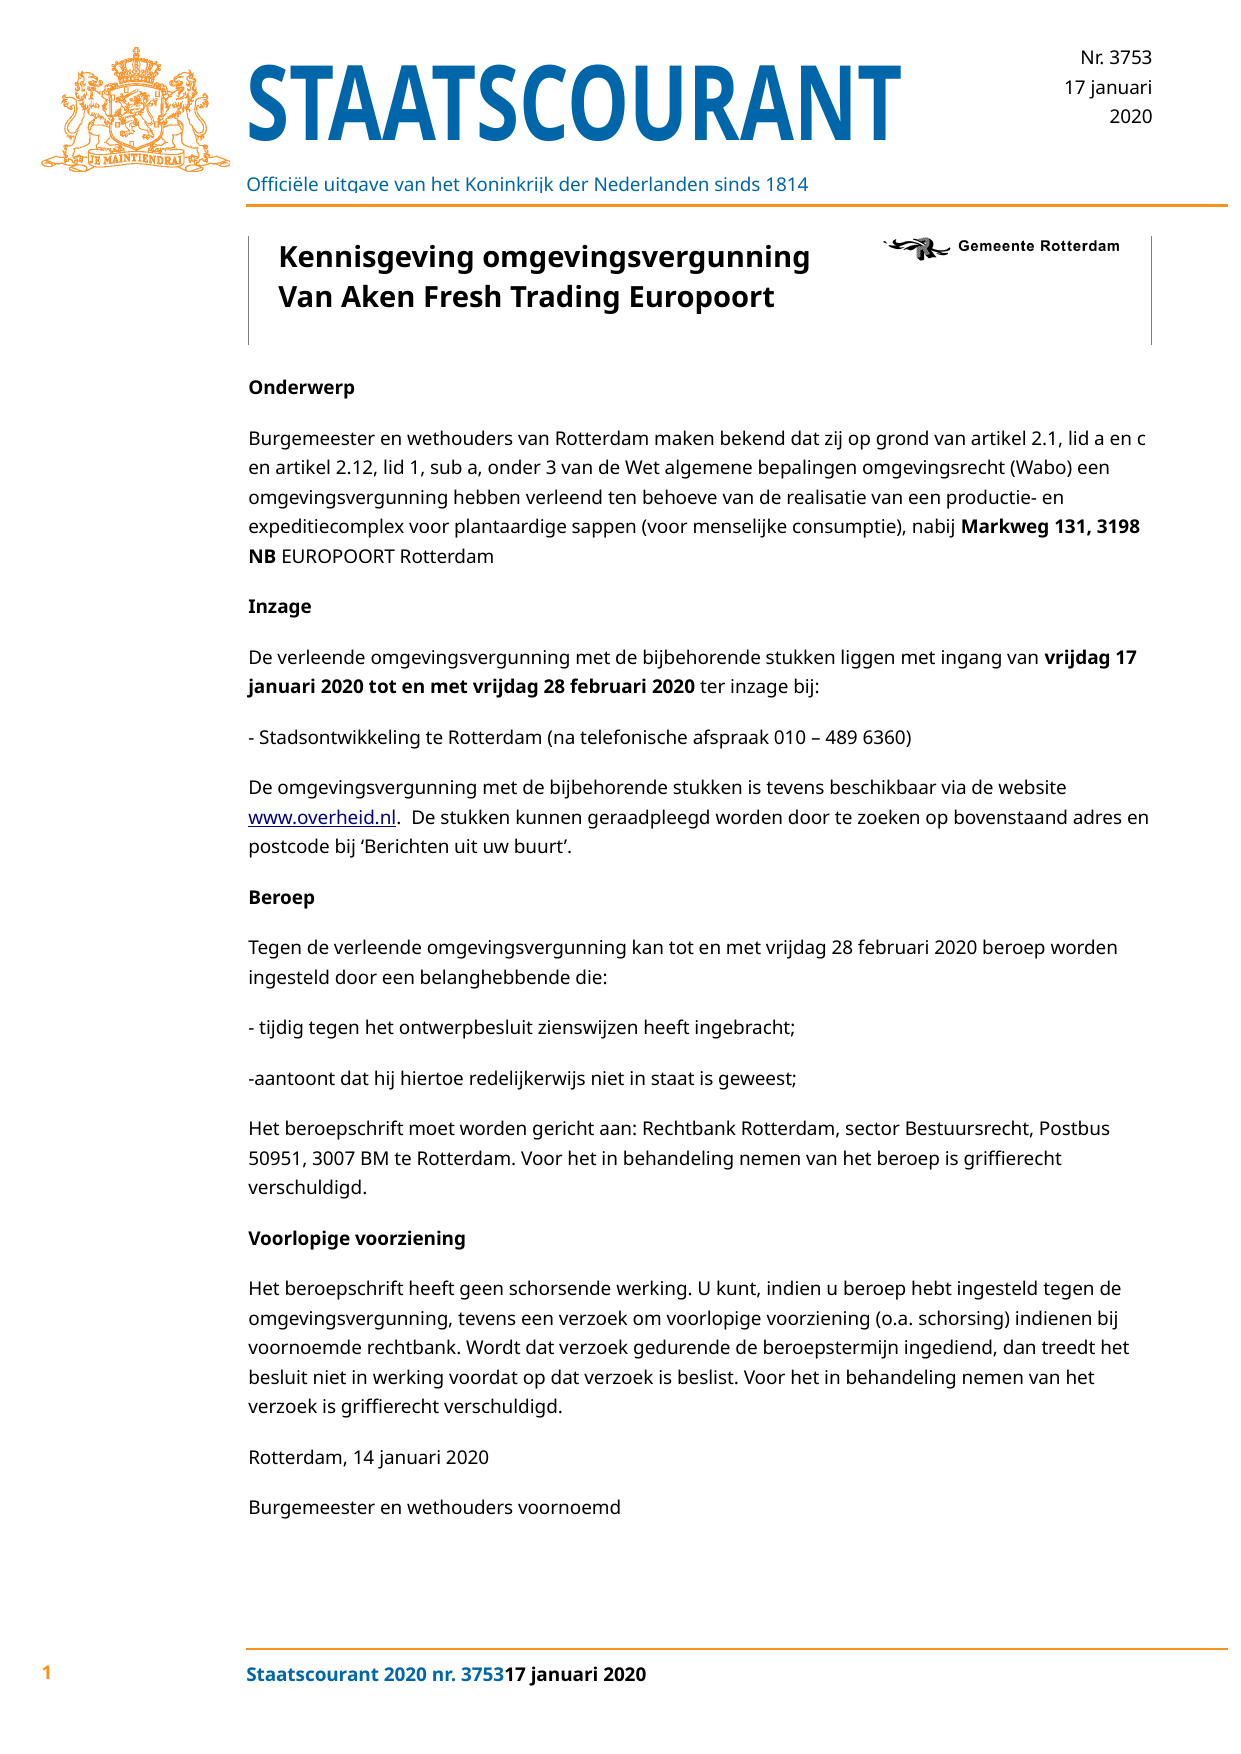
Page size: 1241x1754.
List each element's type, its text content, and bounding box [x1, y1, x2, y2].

text Burgemeester en wethouders voornoemd [248, 1494, 1152, 1520]
text Het beroepschrift moet worden gericht aan: Rechtbank Rotterdam, sector Bestuursrecht, Postbus 50951, 3007 BM te Rotterdam. Voor het in behandeling nemen van het beroep is griffierecht verschuldigd. [248, 1115, 1152, 1200]
text Burgemeester en wethouders van Rotterdam maken bekend dat zij op grond van artikel 2.1, lid a en c en artikel 2.12, lid 1, sub a, onder 3 van de Wet algemene bepalingen omgevingsrecht (Wabo) een omgevingsvergunning hebben verleend ten behoeve van de realisatie van een productie- en expeditiecomplex voor plantaardige sappen (voor menselijke consumptie), nabij Markweg 131, 3198 NB EUROPOORT Rotterdam [248, 425, 1152, 569]
text Het beroepschrift heeft geen schorsende werking. U kunt, indien u beroep hebt ingesteld tegen de omgevingsvergunning, tevens een verzoek om voorlopige voorziening (o.a. schorsing) indienen bij voornoemde rechtbank. Wordt dat verzoek gedurende de beroepstermijn ingediend, dan treedt het besluit niet in werking voordat op dat verzoek is beslist. Voor het in behandeling nemen van het verzoek is griffierecht verschuldigd. [248, 1275, 1152, 1419]
text Rotterdam, 14 januari 2020 [248, 1444, 1152, 1469]
text Inzage [248, 593, 1152, 619]
table_header [850, 236, 1151, 345]
text -aantoont dat hij hiertoe redelijkerwijs niet in staat is geweest; [248, 1065, 1152, 1090]
text - Stadsontwikkeling te Rotterdam (na telefonische afspraak 010 – 489 6360) [248, 724, 1152, 749]
text Onderwerp [248, 374, 1152, 400]
text Voorlopige voorziening [248, 1225, 1152, 1250]
text De verleende omgevingsvergunning met de bijbehorende stukken liggen met ingang van vrijdag 17 januari 2020 tot en met vrijdag 28 februari 2020 ter inzage bij: [248, 644, 1152, 699]
text - tijdig tegen het ontwerpbesluit zienswijzen heeft ingebracht; [248, 1014, 1152, 1040]
text Tegen de verleende omgevingsvergunning kan tot en met vrijdag 28 februari 2020 beroep worden ingesteld door een belanghebbende die: [248, 934, 1152, 989]
text Beroep [248, 884, 1152, 909]
text De omgevingsvergunning met de bijbehorende stukken is tevens beschikbaar via de website www.overheid.nl. De stukken kunnen geraadpleegd worden door te zoeken op bovenstaand adres en postcode bij ‘Berichten uit uw buurt’. [248, 774, 1152, 859]
picture [41, 47, 231, 172]
picture [882, 236, 1119, 261]
table_header Kennisgeving omgevingsvergunning Van Aken Fresh Trading Europoort [249, 236, 850, 345]
